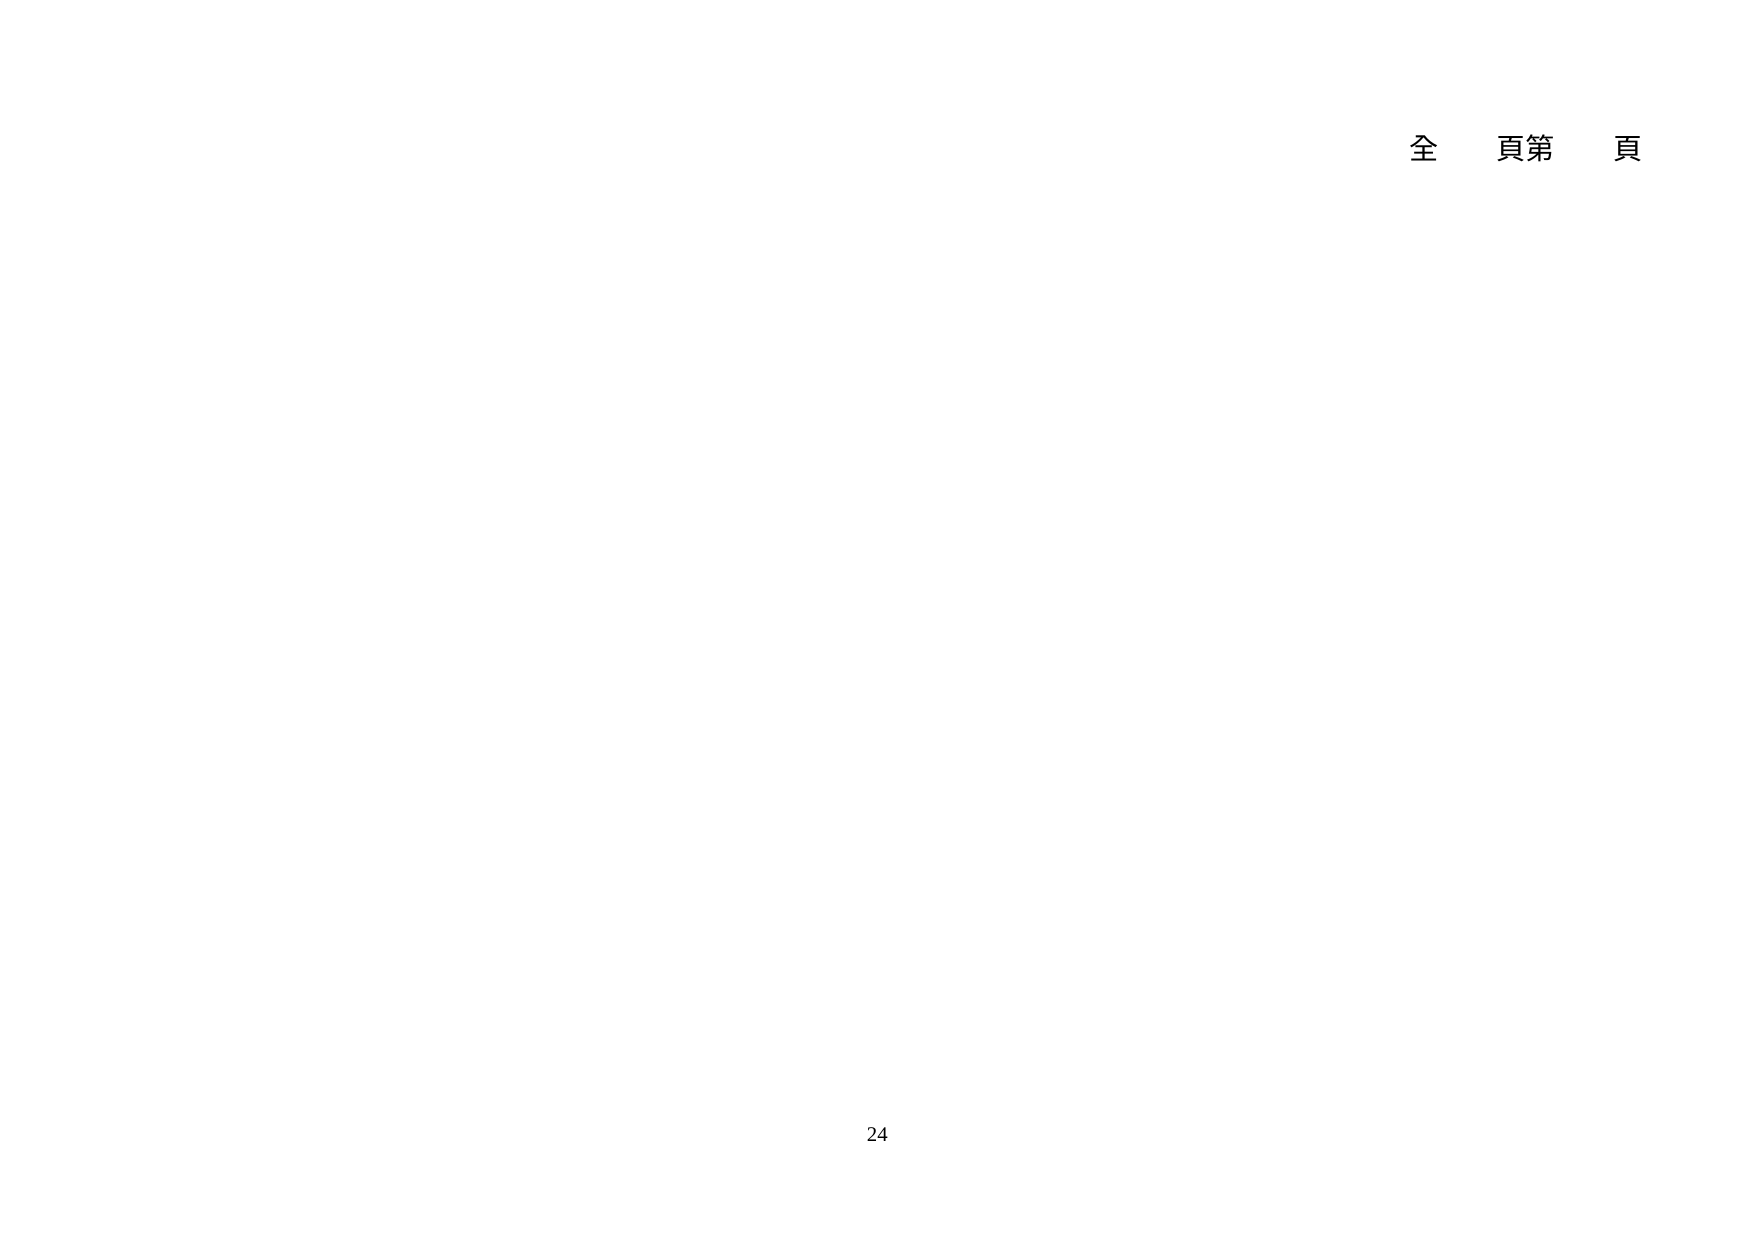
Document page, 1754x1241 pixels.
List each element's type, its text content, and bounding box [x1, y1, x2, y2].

text 全 頁第 頁 [139, 113, 1642, 168]
